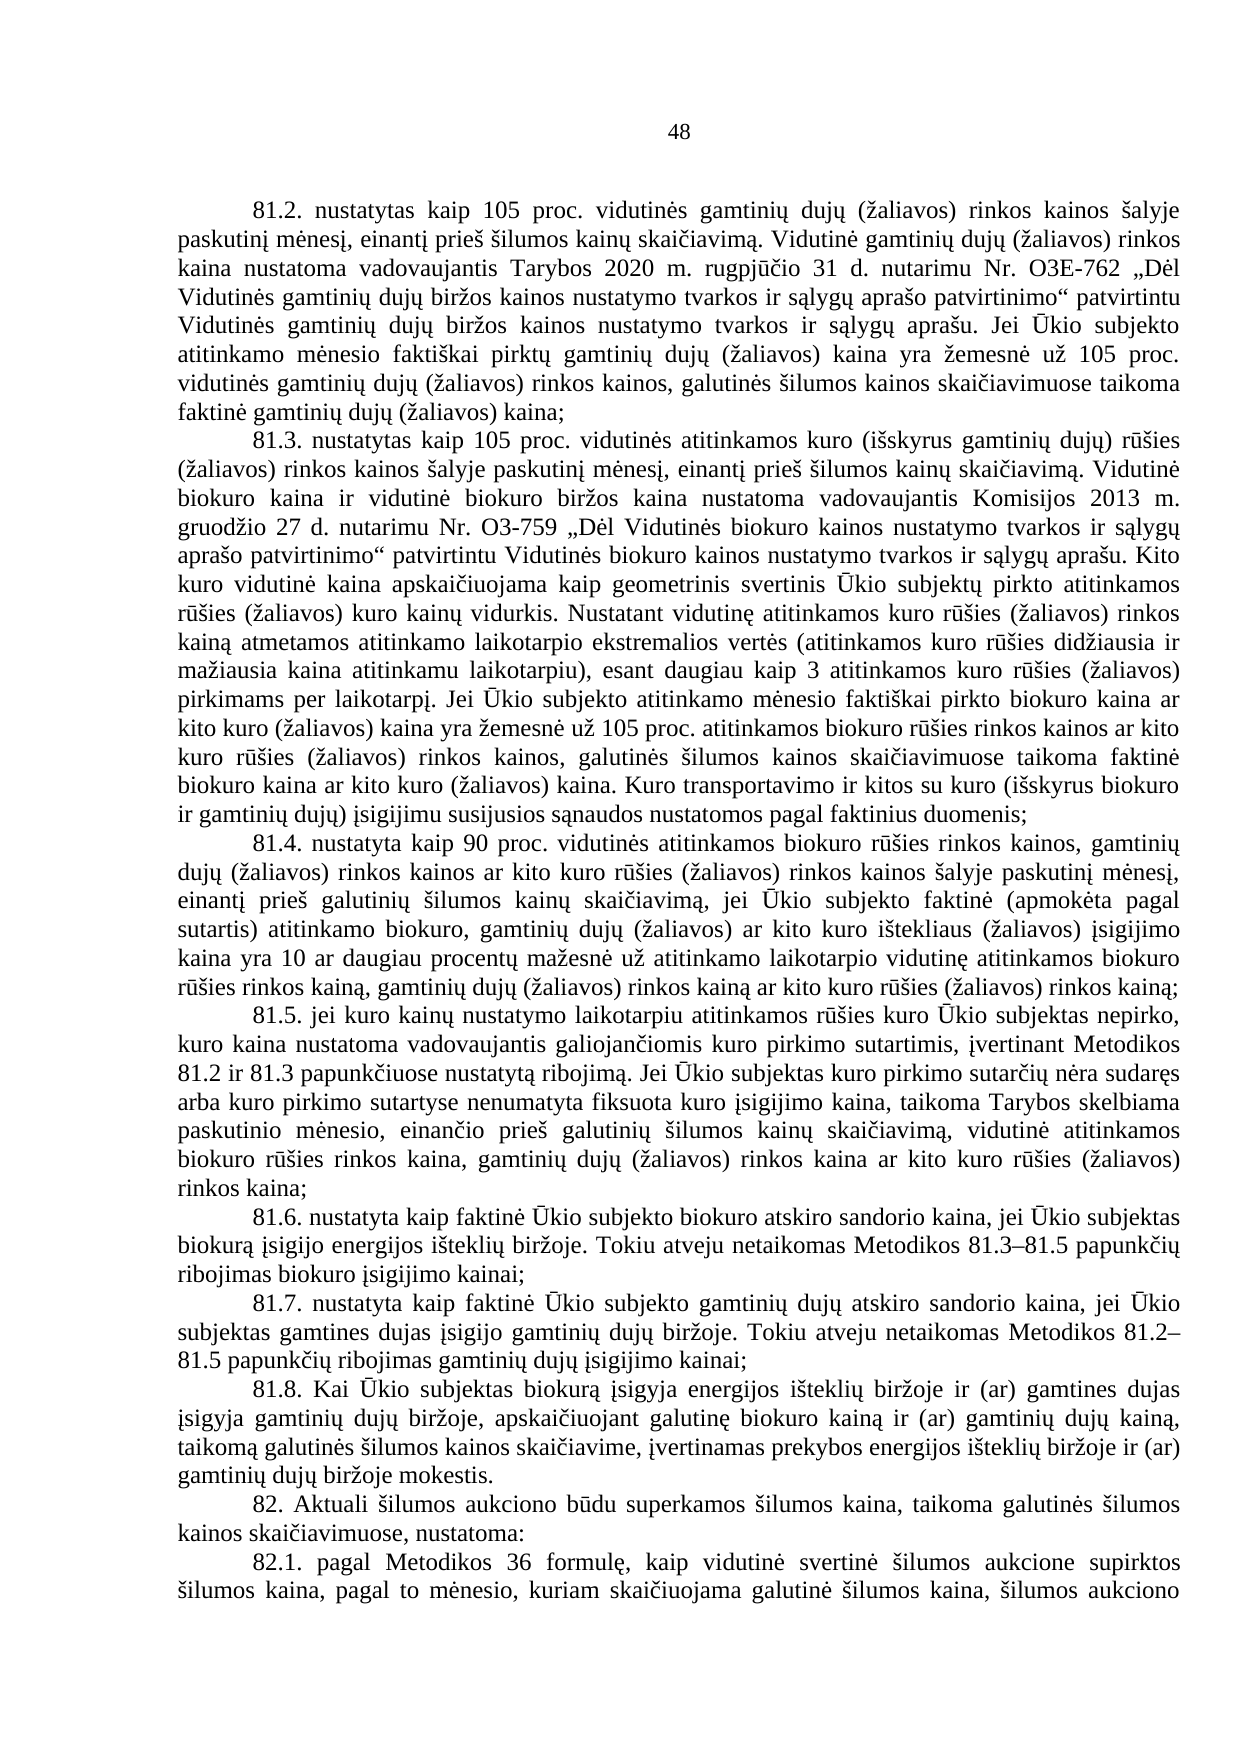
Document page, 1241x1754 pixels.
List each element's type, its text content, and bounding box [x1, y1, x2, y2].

text 81.5. jei kuro kainų nustatymo laikotarpiu atitinkamos rūšies kuro Ūkio subjektas nepirko, kuro kaina nustatoma vadovaujantis galiojančiomis kuro pirkimo sutartimis, įvertinant Metodikos 81.2 ir 81.3 papunkčiuose nustatytą ribojimą. Jei Ūkio subjektas kuro pirkimo sutarčių nėra sudaręs arba kuro pirkimo sutartyse nenumatyta fiksuota kuro įsigijimo kaina, taikoma Tarybos skelbiama paskutinio mėnesio, einančio prieš galutinių šilumos kainų skaičiavimą, vidutinė atitinkamos biokuro rūšies rinkos kaina, gamtinių dujų (žaliavos) rinkos kaina ar kito kuro rūšies (žaliavos) rinkos kaina; [177, 1001, 1181, 1202]
text 81.3. nustatytas kaip 105 proc. vidutinės atitinkamos kuro (išskyrus gamtinių dujų) rūšies (žaliavos) rinkos kainos šalyje paskutinį mėnesį, einantį prieš šilumos kainų skaičiavimą. Vidutinė biokuro kaina ir vidutinė biokuro biržos kaina nustatoma vadovaujantis Komisijos 2013 m. gruodžio 27 d. nutarimu Nr. O3-759 „Dėl Vidutinės biokuro kainos nustatymo tvarkos ir sąlygų aprašo patvirtinimo“ patvirtintu Vidutinės biokuro kainos nustatymo tvarkos ir sąlygų aprašu. Kito kuro vidutinė kaina apskaičiuojama kaip geometrinis svertinis Ūkio subjektų pirkto atitinkamos rūšies (žaliavos) kuro kainų vidurkis. Nustatant vidutinę atitinkamos kuro rūšies (žaliavos) rinkos kainą atmetamos atitinkamo laikotarpio ekstremalios vertės (atitinkamos kuro rūšies didžiausia ir mažiausia kaina atitinkamu laikotarpiu), esant daugiau kaip 3 atitinkamos kuro rūšies (žaliavos) pirkimams per laikotarpį. Jei Ūkio subjekto atitinkamo mėnesio faktiškai pirkto biokuro kaina ar kito kuro (žaliavos) kaina yra žemesnė už 105 proc. atitinkamos biokuro rūšies rinkos kainos ar kito kuro rūšies (žaliavos) rinkos kainos, galutinės šilumos kainos skaičiavimuose taikoma faktinė biokuro kaina ar kito kuro (žaliavos) kaina. Kuro transportavimo ir kitos su kuro (išskyrus biokuro ir gamtinių dujų) įsigijimu susijusios sąnaudos nustatomos pagal faktinius duomenis; [177, 426, 1181, 828]
text 82. Aktuali šilumos aukciono būdu superkamos šilumos kaina, taikoma galutinės šilumos kainos skaičiavimuose, nustatoma: [177, 1489, 1181, 1547]
text 81.2. nustatytas kaip 105 proc. vidutinės gamtinių dujų (žaliavos) rinkos kainos šalyje paskutinį mėnesį, einantį prieš šilumos kainų skaičiavimą. Vidutinė gamtinių dujų (žaliavos) rinkos kaina nustatoma vadovaujantis Tarybos 2020 m. rugpjūčio 31 d. nutarimu Nr. O3E-762 „Dėl Vidutinės gamtinių dujų biržos kainos nustatymo tvarkos ir sąlygų aprašo patvirtinimo“ patvirtintu Vidutinės gamtinių dujų biržos kainos nustatymo tvarkos ir sąlygų aprašu. Jei Ūkio subjekto atitinkamo mėnesio faktiškai pirktų gamtinių dujų (žaliavos) kaina yra žemesnė už 105 proc. vidutinės gamtinių dujų (žaliavos) rinkos kainos, galutinės šilumos kainos skaičiavimuose taikoma faktinė gamtinių dujų (žaliavos) kaina; [177, 196, 1181, 426]
text 82.1. pagal Metodikos 36 formulę, kaip vidutinė svertinė šilumos aukcione supirktos šilumos kaina, pagal to mėnesio, kuriam skaičiuojama galutinė šilumos kaina, šilumos aukciono [177, 1547, 1181, 1604]
text 81.6. nustatyta kaip faktinė Ūkio subjekto biokuro atskiro sandorio kaina, jei Ūkio subjektas biokurą įsigijo energijos išteklių biržoje. Tokiu atveju netaikomas Metodikos 81.3–81.5 papunkčių ribojimas biokuro įsigijimo kainai; [177, 1202, 1181, 1288]
text 81.7. nustatyta kaip faktinė Ūkio subjekto gamtinių dujų atskiro sandorio kaina, jei Ūkio subjektas gamtines dujas įsigijo gamtinių dujų biržoje. Tokiu atveju netaikomas Metodikos 81.2–81.5 papunkčių ribojimas gamtinių dujų įsigijimo kainai; [177, 1288, 1181, 1374]
text 81.4. nustatyta kaip 90 proc. vidutinės atitinkamos biokuro rūšies rinkos kainos, gamtinių dujų (žaliavos) rinkos kainos ar kito kuro rūšies (žaliavos) rinkos kainos šalyje paskutinį mėnesį, einantį prieš galutinių šilumos kainų skaičiavimą, jei Ūkio subjekto faktinė (apmokėta pagal sutartis) atitinkamo biokuro, gamtinių dujų (žaliavos) ar kito kuro ištekliaus (žaliavos) įsigijimo kaina yra 10 ar daugiau procentų mažesnė už atitinkamo laikotarpio vidutinę atitinkamos biokuro rūšies rinkos kainą, gamtinių dujų (žaliavos) rinkos kainą ar kito kuro rūšies (žaliavos) rinkos kainą; [177, 828, 1181, 1001]
text 81.8. Kai Ūkio subjektas biokurą įsigyja energijos išteklių biržoje ir (ar) gamtines dujas įsigyja gamtinių dujų biržoje, apskaičiuojant galutinę biokuro kainą ir (ar) gamtinių dujų kainą, taikomą galutinės šilumos kainos skaičiavime, įvertinamas prekybos energijos išteklių biržoje ir (ar) gamtinių dujų biržoje mokestis. [177, 1374, 1181, 1489]
